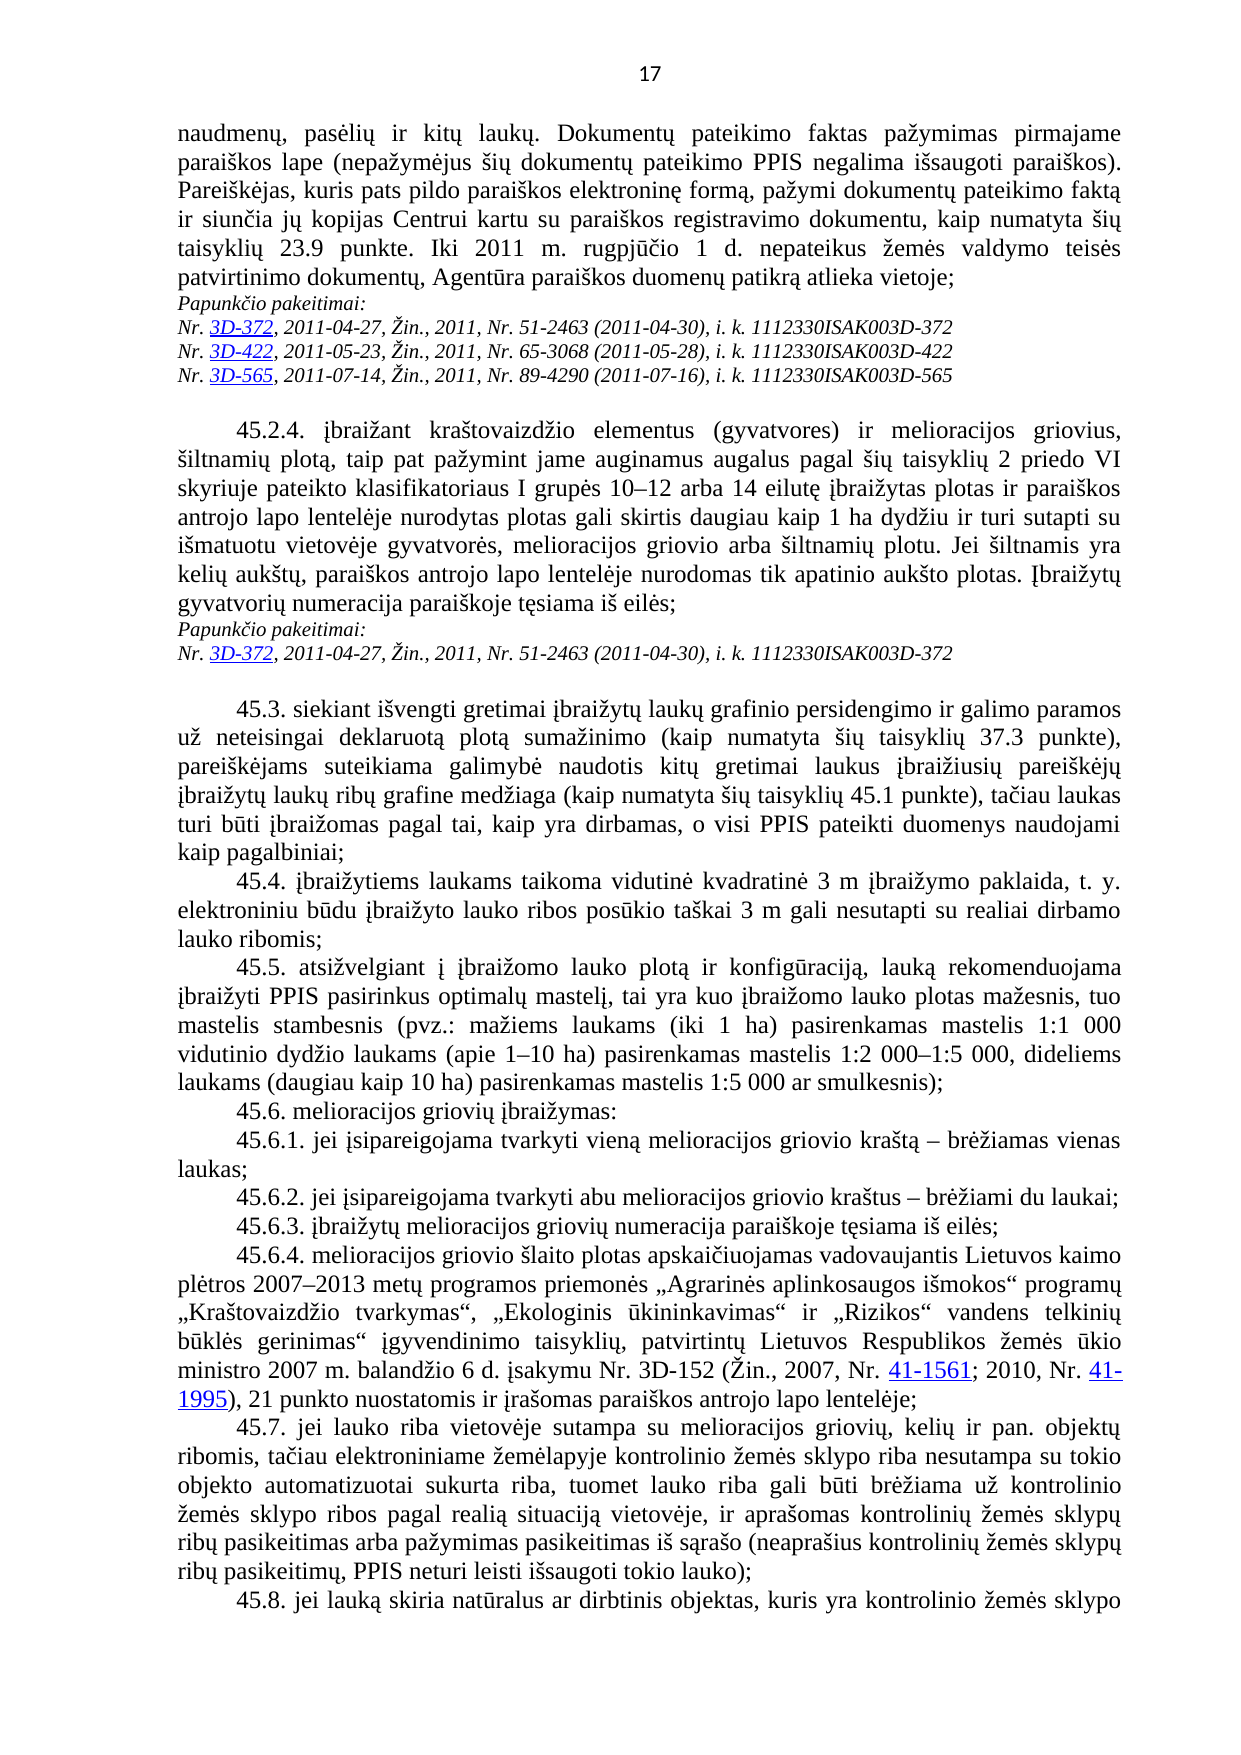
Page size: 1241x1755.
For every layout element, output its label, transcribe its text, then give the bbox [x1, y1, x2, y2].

text Papunkčio pakeitimai: [177, 291, 1122, 315]
text 45.6.1. jei įsipareigojama tvarkyti vieną melioracijos griovio kraštą – brėžiamas vienas laukas; [177, 1125, 1122, 1182]
text 45.8. jei lauką skiria natūralus ar dirbtinis objektas, kuris yra kontrolinio žemės sklypo [177, 1585, 1122, 1614]
text 45.3. siekiant išvengti gretimai įbraižytų laukų grafinio persidengimo ir galimo paramos už neteisingai deklaruotą plotą sumažinimo (kaip numatyta šių taisyklių 37.3 punkte), pareiškėjams suteikiama galimybė naudotis kitų gretimai laukus įbraižiusių pareiškėjų įbraižytų laukų ribų grafine medžiaga (kaip numatyta šių taisyklių 45.1 punkte), tačiau laukas turi būti įbraižomas pagal tai, kaip yra dirbamas, o visi PPIS pateikti duomenys naudojami kaip pagalbiniai; [177, 694, 1122, 866]
text 45.6.4. melioracijos griovio šlaito plotas apskaičiuojamas vadovaujantis Lietuvos kaimo plėtros 2007–2013 metų programos priemonės „Agrarinės aplinkosaugos išmokos“ programų „Kraštovaizdžio tvarkymas“, „Ekologinis ūkininkavimas“ ir „Rizikos“ vandens telkinių būklės gerinimas“ įgyvendinimo taisyklių, patvirtintų Lietuvos Respublikos žemės ūkio ministro 2007 m. balandžio 6 d. įsakymu Nr. 3D-152 (Žin., 2007, Nr. 41-1561; 2010, Nr. 41-1995), 21 punkto nuostatomis ir įrašomas paraiškos antrojo lapo lentelėje; [177, 1240, 1122, 1412]
text 45.6. melioracijos griovių įbraižymas: [177, 1096, 1122, 1125]
text 45.6.3. įbraižytų melioracijos griovių numeracija paraiškoje tęsiama iš eilės; [177, 1211, 1122, 1240]
text 45.5. atsižvelgiant į įbraižomo lauko plotą ir konfigūraciją, lauką rekomenduojama įbraižyti PPIS pasirinkus optimalų mastelį, tai yra kuo įbraižomo lauko plotas mažesnis, tuo mastelis stambesnis (pvz.: mažiems laukams (iki 1 ha) pasirenkamas mastelis 1:1 000 vidutinio dydžio laukams (apie 1–10 ha) pasirenkamas mastelis 1:2 000–1:5 000, dideliems laukams (daugiau kaip 10 ha) pasirenkamas mastelis 1:5 000 ar smulkesnis); [177, 952, 1122, 1096]
text Nr. 3D-372, 2011-04-27, Žin., 2011, Nr. 51-2463 (2011-04-30), i. k. 1112330ISAK003D-372 [177, 641, 1122, 665]
text 45.7. jei lauko riba vietovėje sutampa su melioracijos griovių, kelių ir pan. objektų ribomis, tačiau elektroniniame žemėlapyje kontrolinio žemės sklypo riba nesutampa su tokio objekto automatizuotai sukurta riba, tuomet lauko riba gali būti brėžiama už kontrolinio žemės sklypo ribos pagal realią situaciją vietovėje, ir aprašomas kontrolinių žemės sklypų ribų pasikeitimas arba pažymimas pasikeitimas iš sąrašo (neaprašius kontrolinių žemės sklypų ribų pasikeitimų, PPIS neturi leisti išsaugoti tokio lauko); [177, 1412, 1122, 1585]
text naudmenų, pasėlių ir kitų laukų. Dokumentų pateikimo faktas pažymimas pirmajame paraiškos lape (nepažymėjus šių dokumentų pateikimo PPIS negalima išsaugoti paraiškos). Pareiškėjas, kuris pats pildo paraiškos elektroninę formą, pažymi dokumentų pateikimo faktą ir siunčia jų kopijas Centrui kartu su paraiškos registravimo dokumentu, kaip numatyta šių taisyklių 23.9 punkte. Iki 2011 m. rugpjūčio 1 d. nepateikus žemės valdymo teisės patvirtinimo dokumentų, Agentūra paraiškos duomenų patikrą atlieka vietoje; [177, 118, 1122, 291]
text 45.2.4. įbraižant kraštovaizdžio elementus (gyvatvores) ir melioracijos griovius, šiltnamių plotą, taip pat pažymint jame auginamus augalus pagal šių taisyklių 2 priedo VI skyriuje pateikto klasifikatoriaus I grupės 10–12 arba 14 eilutę įbraižytas plotas ir paraiškos antrojo lapo lentelėje nurodytas plotas gali skirtis daugiau kaip 1 ha dydžiu ir turi sutapti su išmatuotu vietovėje gyvatvorės, melioracijos griovio arba šiltnamių plotu. Jei šiltnamis yra kelių aukštų, paraiškos antrojo lapo lentelėje nurodomas tik apatinio aukšto plotas. Įbraižytų gyvatvorių numeracija paraiškoje tęsiama iš eilės; [177, 416, 1122, 617]
text Nr. 3D-565, 2011-07-14, Žin., 2011, Nr. 89-4290 (2011-07-16), i. k. 1112330ISAK003D-565 [177, 363, 1122, 387]
text 45.4. įbraižytiems laukams taikoma vidutinė kvadratinė 3 m įbraižymo paklaida, t. y. elektroniniu būdu įbraižyto lauko ribos posūkio taškai 3 m gali nesutapti su realiai dirbamo lauko ribomis; [177, 866, 1122, 952]
text 45.6.2. jei įsipareigojama tvarkyti abu melioracijos griovio kraštus – brėžiami du laukai; [177, 1182, 1122, 1211]
text Nr. 3D-422, 2011-05-23, Žin., 2011, Nr. 65-3068 (2011-05-28), i. k. 1112330ISAK003D-422 [177, 339, 1122, 363]
text Nr. 3D-372, 2011-04-27, Žin., 2011, Nr. 51-2463 (2011-04-30), i. k. 1112330ISAK003D-372 [177, 315, 1122, 339]
text Papunkčio pakeitimai: [177, 617, 1122, 641]
